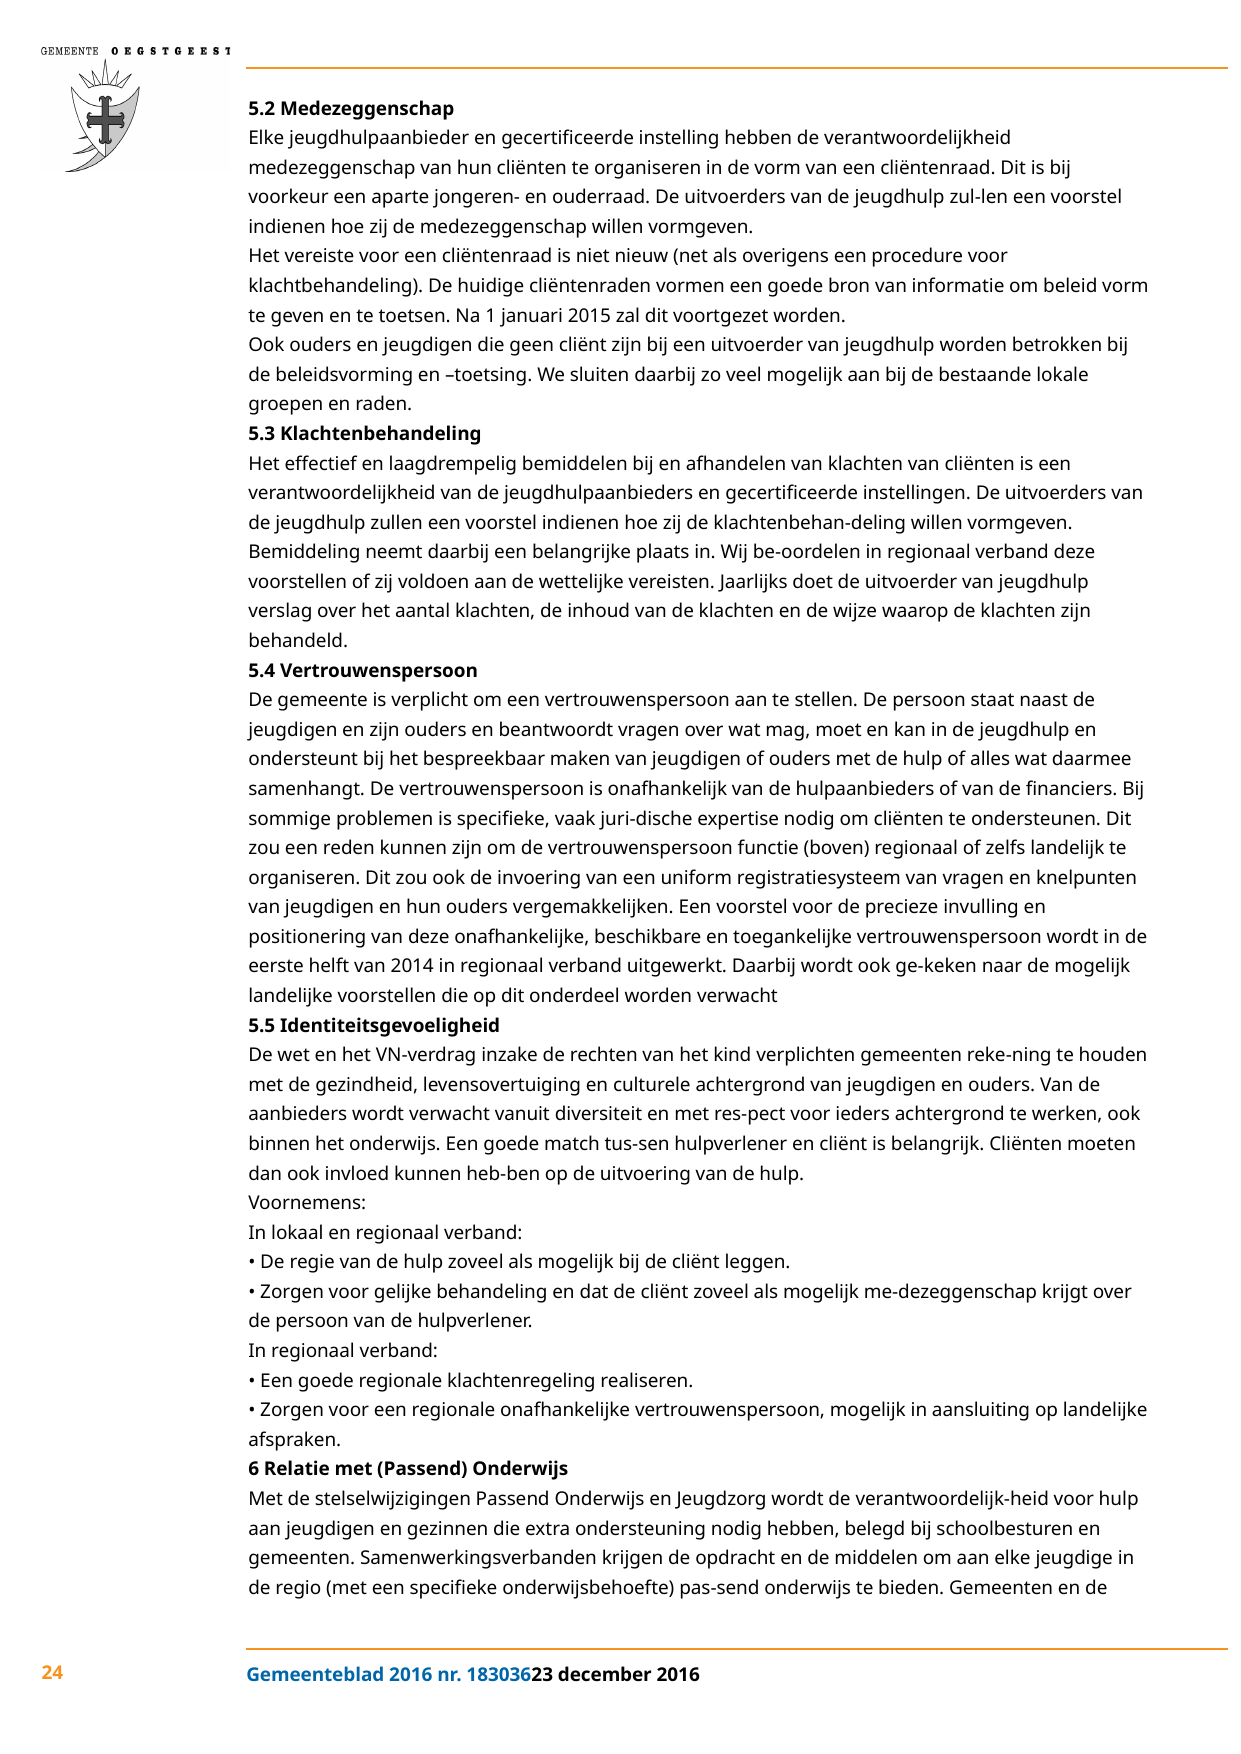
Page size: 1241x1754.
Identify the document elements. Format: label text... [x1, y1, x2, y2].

text Het effectief en laagdrempelig bemiddelen bij en afhandelen van klachten van cliënten is een verantwoordelijkheid van de jeugdhulpaanbieders en gecertificeerde instellingen. De uitvoerders van de jeugdhulp zullen een voorstel indienen hoe zij de klachtenbehan-deling willen vormgeven. Bemiddeling neemt daarbij een belangrijke plaats in. Wij be-oordelen in regionaal verband deze voorstellen of zij voldoen aan de wettelijke vereisten. Jaarlijks doet de uitvoerder van jeugdhulp verslag over het aantal klachten, de inhoud van de klachten en de wijze waarop de klachten zijn behandeld. [248, 450, 1152, 653]
text • Zorgen voor een regionale onafhankelijke vertrouwenspersoon, mogelijk in aansluiting op landelijke afspraken. [248, 1396, 1152, 1452]
text De wet en het VN-verdrag inzake de rechten van het kind verplichten gemeenten reke-ning te houden met de gezindheid, levensovertuiging en culturele achtergrond van jeugdigen en ouders. Van de aanbieders wordt verwacht vanuit diversiteit en met res-pect voor ieders achtergrond te werken, ook binnen het onderwijs. Een goede match tus-sen hulpverlener en cliënt is belangrijk. Cliënten moeten dan ook invloed kunnen heb-ben op de uitvoering van de hulp. [248, 1041, 1152, 1186]
text In regionaal verband: [248, 1337, 1152, 1363]
text Het vereiste voor een cliëntenraad is niet nieuw (net als overigens een procedure voor klachtbehandeling). De huidige cliëntenraden vormen een goede bron van informatie om beleid vorm te geven en te toetsen. Na 1 januari 2015 zal dit voortgezet worden. [248, 243, 1152, 328]
text De gemeente is verplicht om een vertrouwenspersoon aan te stellen. De persoon staat naast de jeugdigen en zijn ouders en beantwoordt vragen over wat mag, moet en kan in de jeugdhulp en ondersteunt bij het bespreekbaar maken van jeugdigen of ouders met de hulp of alles wat daarmee samenhangt. De vertrouwenspersoon is onafhankelijk van de hulpaanbieders of van de financiers. Bij sommige problemen is specifieke, vaak juri-dische expertise nodig om cliënten te ondersteunen. Dit zou een reden kunnen zijn om de vertrouwenspersoon functie (boven) regionaal of zelfs landelijk te organiseren. Dit zou ook de invoering van een uniform registratiesysteem van vragen en knelpunten van jeugdigen en hun ouders vergemakkelijken. Een voorstel voor de precieze invulling en positionering van deze onafhankelijke, beschikbare en toegankelijke vertrouwenspersoon wordt in de eerste helft van 2014 in regionaal verband uitgewerkt. Daarbij wordt ook ge-keken naar de mogelijk landelijke voorstellen die op dit onderdeel worden verwacht [248, 686, 1152, 1008]
text • Zorgen voor gelijke behandeling en dat de cliënt zoveel als mogelijk me-dezeggenschap krijgt over de persoon van de hulpverlener. [248, 1278, 1152, 1333]
text 6 Relatie met (Passend) Onderwijs [248, 1456, 1152, 1481]
text 5.5 Identiteitsgevoeligheid [248, 1012, 1152, 1038]
text Voornemens: [248, 1189, 1152, 1215]
picture [41, 47, 231, 172]
text Met de stelselwijzigingen Passend Onderwijs en Jeugdzorg wordt de verantwoordelijk-heid voor hulp aan jeugdigen en gezinnen die extra ondersteuning nodig hebben, belegd bij schoolbesturen en gemeenten. Samenwerkingsverbanden krijgen de opdracht en de middelen om aan elke jeugdige in de regio (met een specifieke onderwijsbehoefte) pas-send onderwijs te bieden. Gemeenten en de [248, 1485, 1152, 1600]
text 5.2 Medezeggenschap [248, 95, 1152, 121]
text Ook ouders en jeugdigen die geen cliënt zijn bij een uitvoerder van jeugdhulp worden betrokken bij de beleidsvorming en –toetsing. We sluiten daarbij zo veel mogelijk aan bij de bestaande lokale groepen en raden. [248, 331, 1152, 416]
text 5.4 Vertrouwenspersoon [248, 657, 1152, 683]
text • De regie van de hulp zoveel als mogelijk bij de cliënt leggen. [248, 1248, 1152, 1274]
text 5.3 Klachtenbehandeling [248, 420, 1152, 446]
text In lokaal en regionaal verband: [248, 1219, 1152, 1245]
text Elke jeugdhulpaanbieder en gecertificeerde instelling hebben de verantwoordelijkheid medezeggenschap van hun cliënten te organiseren in de vorm van een cliëntenraad. Dit is bij voorkeur een aparte jongeren- en ouderraad. De uitvoerders van de jeugdhulp zul-len een voorstel indienen hoe zij de medezeggenschap willen vormgeven. [248, 124, 1152, 239]
text • Een goede regionale klachtenregeling realiseren. [248, 1367, 1152, 1393]
